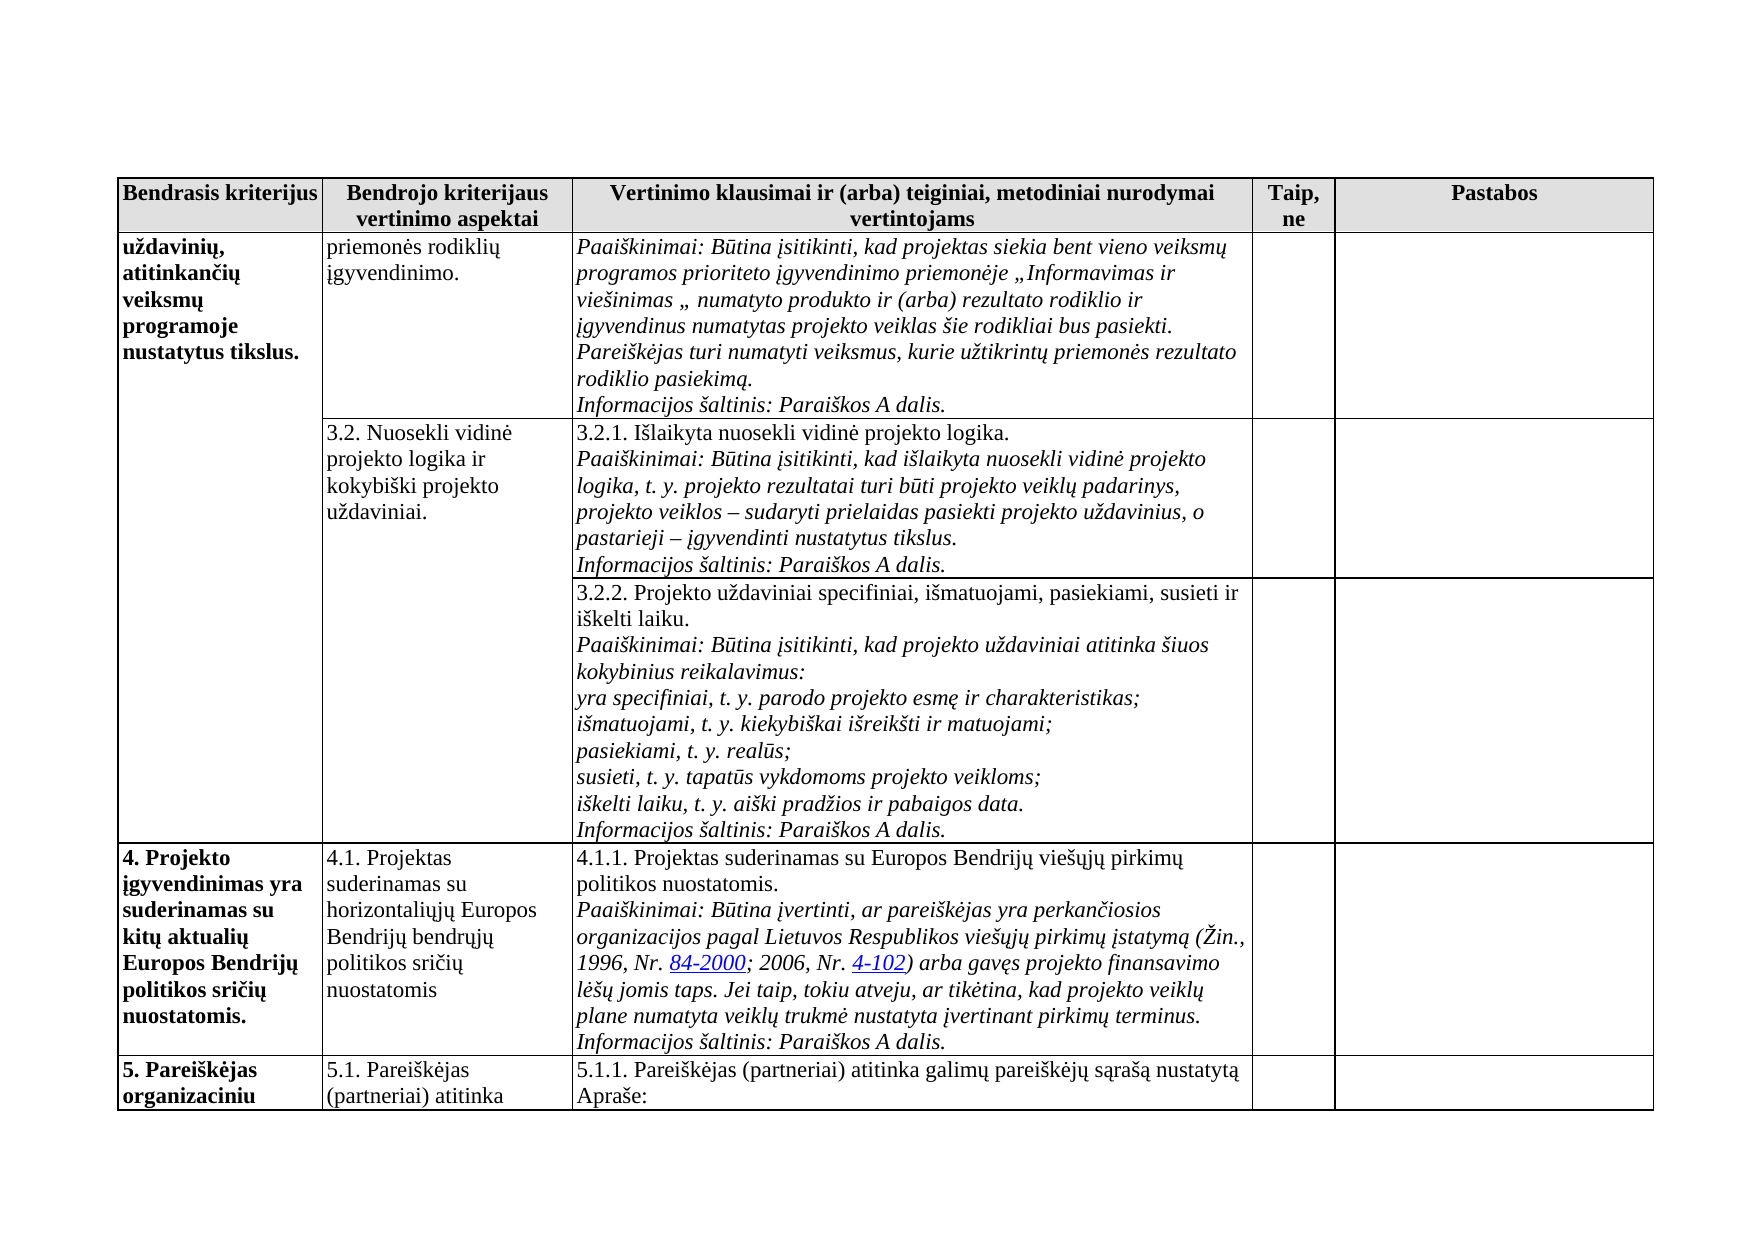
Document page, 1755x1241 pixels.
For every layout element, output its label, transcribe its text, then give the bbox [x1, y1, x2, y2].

table_header Vertinimo klausimai ir (arba) teiginiai, metodiniai nurodymai vertintojams [573, 179, 1252, 231]
table_cell 4.1.1. Projektas suderinamas su Europos Bendrijų viešųjų pirkimų politikos nuostatomis. Paaiškinimai: Būtina įvertinti, ar pareiškėjas yra perkančiosios organizacijos pagal Lietuvos Respublikos viešųjų pirkimų įstatymą (Žin., 1996, Nr. 84-2000; 2006, Nr. 4-102) arba gavęs projekto finansavimo lėšų jomis taps. Jei taip, tokiu atveju, ar tikėtina, kad projekto veiklų plane numatyta veiklų trukmė nustatyta įvertinant pirkimų terminus. Informacijos šaltinis: Paraiškos A dalis. [573, 844, 1252, 1055]
table_cell [1253, 844, 1334, 1055]
table_cell [1253, 579, 1334, 842]
table_cell [1253, 419, 1334, 577]
table_cell 3.2.2. Projekto uždaviniai specifiniai, išmatuojami, pasiekiami, susieti ir iškelti laiku. Paaiškinimai: Būtina įsitikinti, kad projekto uždaviniai atitinka šiuos kokybinius reikalavimus: yra specifiniai, t. y. parodo projekto esmę ir charakteristikas; išmatuojami, t. y. kiekybiškai išreikšti ir matuojami; pasiekiami, t. y. realūs; susieti, t. y. tapatūs vykdomoms projekto veikloms; iškelti laiku, t. y. aiški pradžios ir pabaigos data. Informacijos šaltinis: Paraiškos A dalis. [573, 579, 1252, 842]
table_cell [1336, 419, 1653, 577]
table_cell [1253, 1056, 1334, 1109]
table_cell 5. Pareiškėjas organizaciniu [119, 1056, 322, 1109]
table_cell Paaiškinimai: Būtina įsitikinti, kad projektas siekia bent vieno veiksmų programos prioriteto įgyvendinimo priemonėje „Informavimas ir viešinimas „ numatyto produkto ir (arba) rezultato rodiklio ir įgyvendinus numatytas projekto veiklas šie rodikliai bus pasiekti. Pareiškėjas turi numatyti veiksmus, kurie užtikrintų priemonės rezultato rodiklio pasiekimą. Informacijos šaltinis: Paraiškos A dalis. [573, 233, 1252, 417]
table_cell [1336, 844, 1653, 1055]
table_cell 3.2.1. Išlaikyta nuosekli vidinė projekto logika. Paaiškinimai: Būtina įsitikinti, kad išlaikyta nuosekli vidinė projekto logika, t. y. projekto rezultatai turi būti projekto veiklų padarinys, projekto veiklos – sudaryti prielaidas pasiekti projekto uždavinius, o pastarieji – įgyvendinti nustatytus tikslus. Informacijos šaltinis: Paraiškos A dalis. [573, 419, 1252, 577]
table_cell 5.1. Pareiškėjas (partneriai) atitinka [323, 1056, 572, 1109]
table_cell [1336, 579, 1653, 842]
table_cell [1336, 233, 1653, 417]
table_cell 5.1.1. Pareiškėjas (partneriai) atitinka galimų pareiškėjų sąrašą nustatytą Apraše: [573, 1056, 1252, 1109]
table_cell [1253, 233, 1334, 417]
table_header Bendrasis kriterijus [119, 179, 322, 231]
table_cell uždavinių, atitinkančių veiksmų programoje nustatytus tikslus. [119, 233, 322, 842]
table_cell 3.2. Nuosekli vidinė projekto logika ir kokybiški projekto uždaviniai. [323, 419, 572, 842]
table_header Pastabos [1336, 179, 1653, 231]
table_header Taip, ne [1253, 179, 1334, 231]
table_cell priemonės rodiklių įgyvendinimo. [323, 233, 572, 417]
table_cell [1336, 1056, 1653, 1109]
table_header Bendrojo kriterijaus vertinimo aspektai [323, 179, 572, 231]
table_cell 4. Projekto įgyvendinimas yra suderinamas su kitų aktualių Europos Bendrijų politikos sričių nuostatomis. [119, 844, 322, 1055]
table_cell 4.1. Projektas suderinamas su horizontaliųjų Europos Bendrijų bendrųjų politikos sričių nuostatomis [323, 844, 572, 1055]
